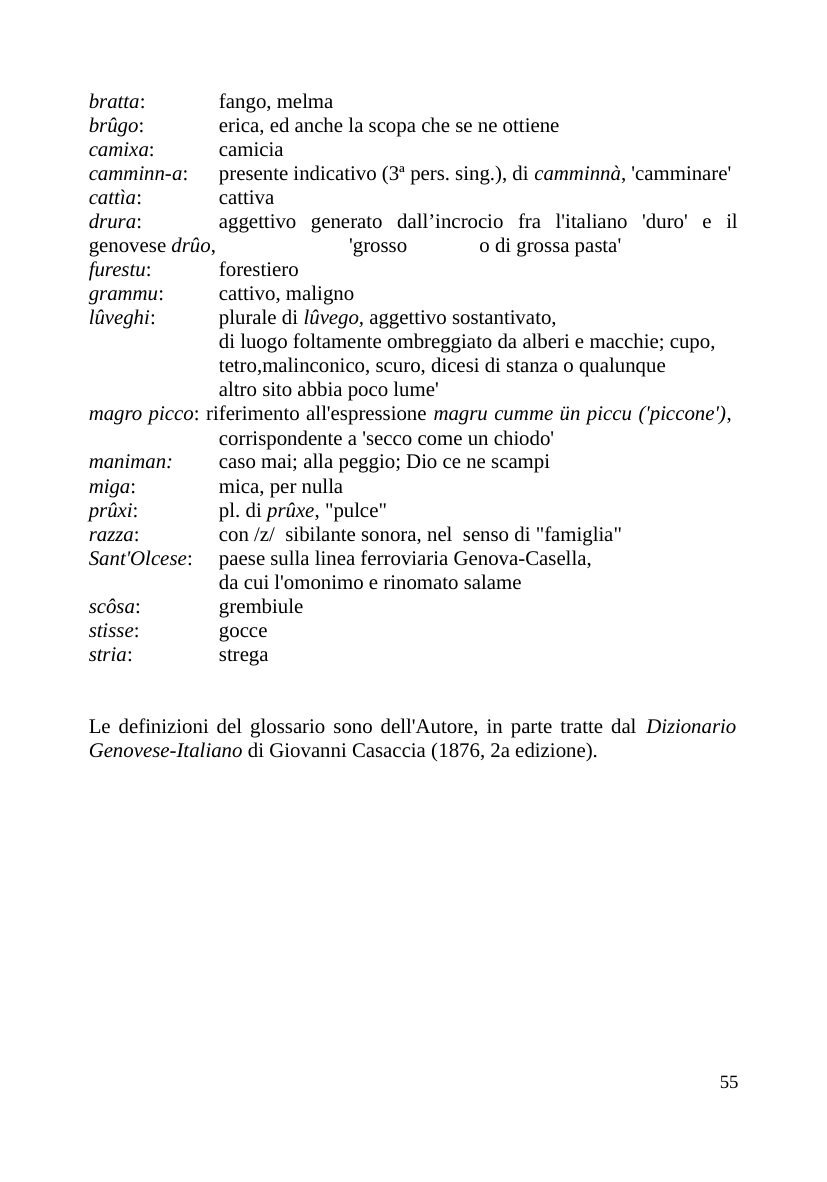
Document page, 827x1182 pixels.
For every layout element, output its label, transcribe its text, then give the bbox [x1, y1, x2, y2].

text drura: aggettivo generato dall’incrocio fra l'italiano 'duro' e il genovese drûo, 'grosso o di grossa pasta' [88, 209, 738, 257]
text Le definizioni del glossario sono dell'Autore, in parte tratte dal Dizionario Genovese-Italiano di Giovanni Casaccia (1876, 2a edizione). [88, 714, 738, 762]
text stria: strega [88, 642, 738, 666]
text camixa: camicia [88, 137, 738, 161]
text stisse: gocce [88, 618, 738, 642]
text grammu: cattivo, maligno [88, 281, 738, 305]
text razza: con /z/ sibilante sonora, nel senso di "famiglia" [88, 522, 738, 546]
text miga: mica, per nulla [88, 473, 738, 498]
text scôsa: grembiule [88, 594, 738, 618]
text tetro,malinconico, scuro, dicesi di stanza o qualunque [88, 353, 738, 377]
text brûgo: erica, ed anche la scopa che se ne ottiene [88, 113, 738, 137]
text maniman: caso mai; alla peggio; Dio ce ne scampi [88, 449, 738, 473]
text Sant'Olcese: paese sulla linea ferroviaria Genova-Casella, [88, 546, 738, 570]
text camminn-a: presente indicativo (3ª pers. sing.), di camminnà, 'camminare' [88, 161, 738, 185]
text altro sito abbia poco lume' [88, 377, 738, 401]
text furestu: forestiero [88, 257, 738, 281]
text lûveghi: plurale di lûvego, aggettivo sostantivato, [88, 305, 738, 329]
text cattìa: cattiva [88, 185, 738, 209]
text da cui l'omonimo e rinomato salame [88, 570, 738, 594]
text magro picco: riferimento all'espressione magru cumme ün piccu ('piccone'), corrispondente a 'secco come un chiodo' [88, 401, 738, 449]
text prûxi: pl. di prûxe, "pulce" [88, 498, 738, 522]
text di luogo foltamente ombreggiato da alberi e macchie; cupo, [88, 329, 738, 353]
text bratta: fango, melma [88, 88, 738, 113]
